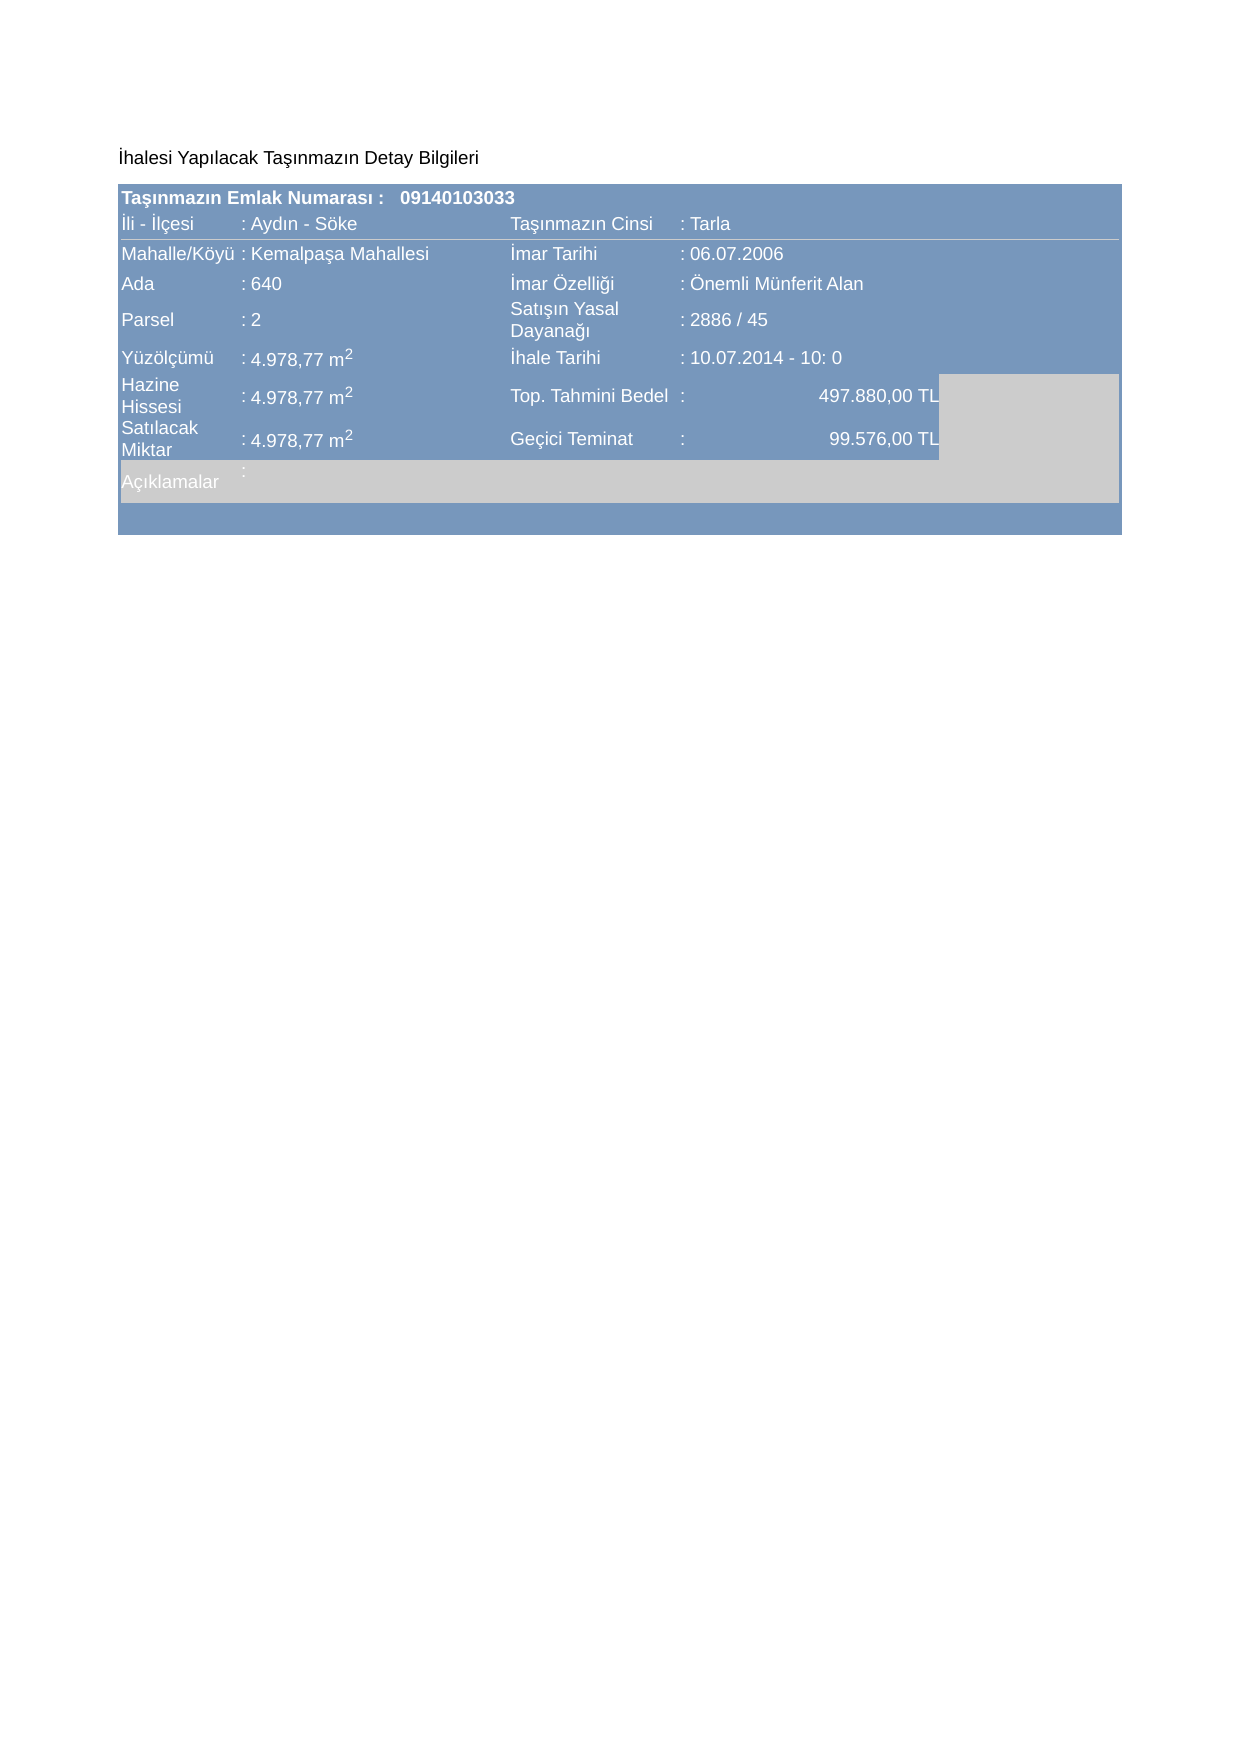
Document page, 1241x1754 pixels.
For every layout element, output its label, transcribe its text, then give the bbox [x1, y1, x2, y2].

table_cell : [680, 268, 690, 298]
table_header : [241, 208, 251, 239]
table_cell : [241, 460, 251, 503]
table_header Taşınmazın Cinsi [510, 208, 680, 239]
table_cell Satışın Yasal Dayanağı [510, 298, 680, 341]
table_header [118, 169, 1122, 184]
table_cell Önemli Münferit Alan [690, 268, 1119, 298]
table_cell 640 [251, 268, 500, 298]
table_cell [118, 574, 1122, 579]
table_cell Satılacak Miktar [121, 417, 241, 460]
table_cell : [241, 341, 251, 374]
table_header İhalesi Yapılacak Taşınmazın Detay Bilgileri [118, 147, 1122, 169]
table_cell İhale Tarihi [510, 341, 680, 374]
table_cell : [680, 240, 690, 268]
table_cell Açıklamalar [121, 460, 241, 503]
table_cell 4.978,77 m2 [251, 374, 500, 417]
table_cell : [241, 417, 251, 460]
table_cell Mahalle/Köyü [121, 240, 241, 268]
table_cell Parsel [121, 298, 241, 341]
table_cell : [241, 268, 251, 298]
table_cell Geçici Teminat [510, 417, 680, 460]
table_cell : [241, 298, 251, 341]
table_cell [251, 460, 1119, 503]
table_cell Kemalpaşa Mahallesi [251, 240, 500, 268]
table_cell [500, 268, 510, 298]
table_cell Ada [121, 268, 241, 298]
table_cell [939, 417, 1119, 460]
table_header : [680, 208, 690, 239]
table_cell [500, 417, 510, 460]
table_cell Hazine Hissesi [121, 374, 241, 417]
table_cell 497.880,00 TL [690, 374, 939, 417]
table_cell 10.07.2014 - 10: 0 [690, 341, 1119, 374]
table_header İli - İlçesi [121, 208, 241, 239]
table_cell : [680, 298, 690, 341]
table_cell [500, 298, 510, 341]
table_cell [939, 374, 1119, 417]
table_header Aydın - Söke [251, 208, 500, 239]
table_cell [500, 240, 510, 268]
table_cell : [680, 341, 690, 374]
table_cell 2886 / 45 [690, 298, 1119, 341]
table_cell 4.978,77 m2 [251, 341, 500, 374]
table_cell : [680, 417, 690, 460]
table_cell 4.978,77 m2 [251, 417, 500, 460]
table_header Tarla [690, 208, 1119, 239]
table_cell 06.07.2006 [690, 240, 1119, 268]
table_header [121, 171, 1119, 176]
table_cell İmar Tarihi [510, 240, 680, 268]
table_cell Taşınmazın Emlak Numarası : 09140103033 [118, 184, 1122, 535]
table_cell : [680, 374, 690, 417]
table_cell 2 [251, 298, 500, 341]
table_cell : [241, 374, 251, 417]
table_cell [118, 535, 1122, 546]
table_cell İmar Özelliği [510, 268, 680, 298]
table_cell [500, 341, 510, 374]
table_cell [500, 374, 510, 417]
table_cell 99.576,00 TL [690, 417, 939, 460]
table_header [118, 546, 1122, 574]
table_header [500, 208, 510, 239]
table_cell : [241, 240, 251, 268]
table_cell Top. Tahmini Bedel [510, 374, 680, 417]
table_cell Yüzölçümü [121, 341, 241, 374]
